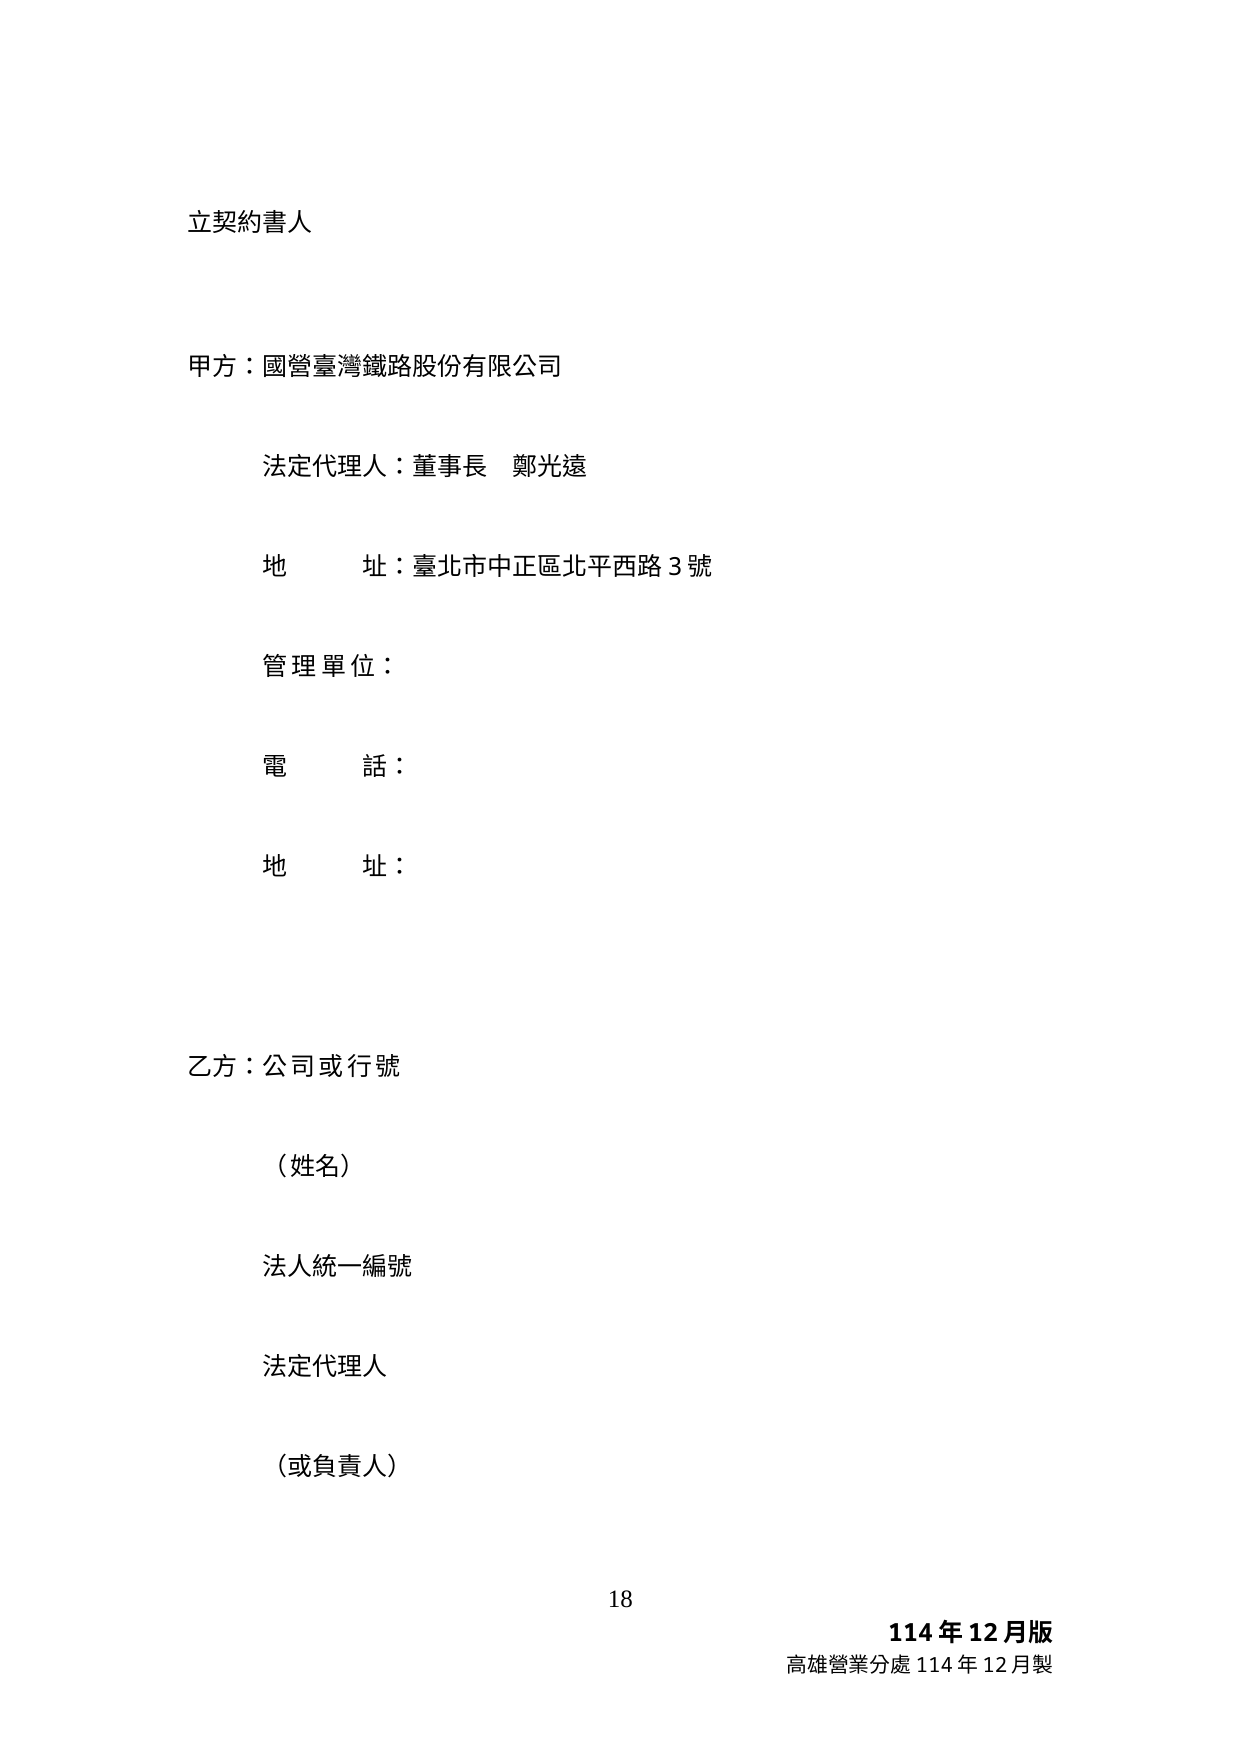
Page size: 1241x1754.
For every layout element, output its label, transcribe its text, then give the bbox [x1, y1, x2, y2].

text 乙方：公司或行號 [187, 1023, 1053, 1086]
text 甲方：國營臺灣鐵路股份有限公司 [187, 323, 1053, 386]
text 地 址： [262, 823, 1053, 886]
text （姓名） [262, 1123, 1053, 1186]
text （或負責人） [262, 1423, 1053, 1486]
text 管理單位： [262, 623, 1053, 686]
text 法人統一編號 [262, 1223, 1053, 1286]
text 地 址：臺北市中正區北平西路3號 [262, 523, 1053, 586]
text 電 話： [262, 723, 1053, 786]
text 立契約書人 [187, 179, 1053, 242]
text 法定代理人：董事長 鄭光遠 [262, 423, 1053, 486]
text 法定代理人 [262, 1323, 1053, 1386]
